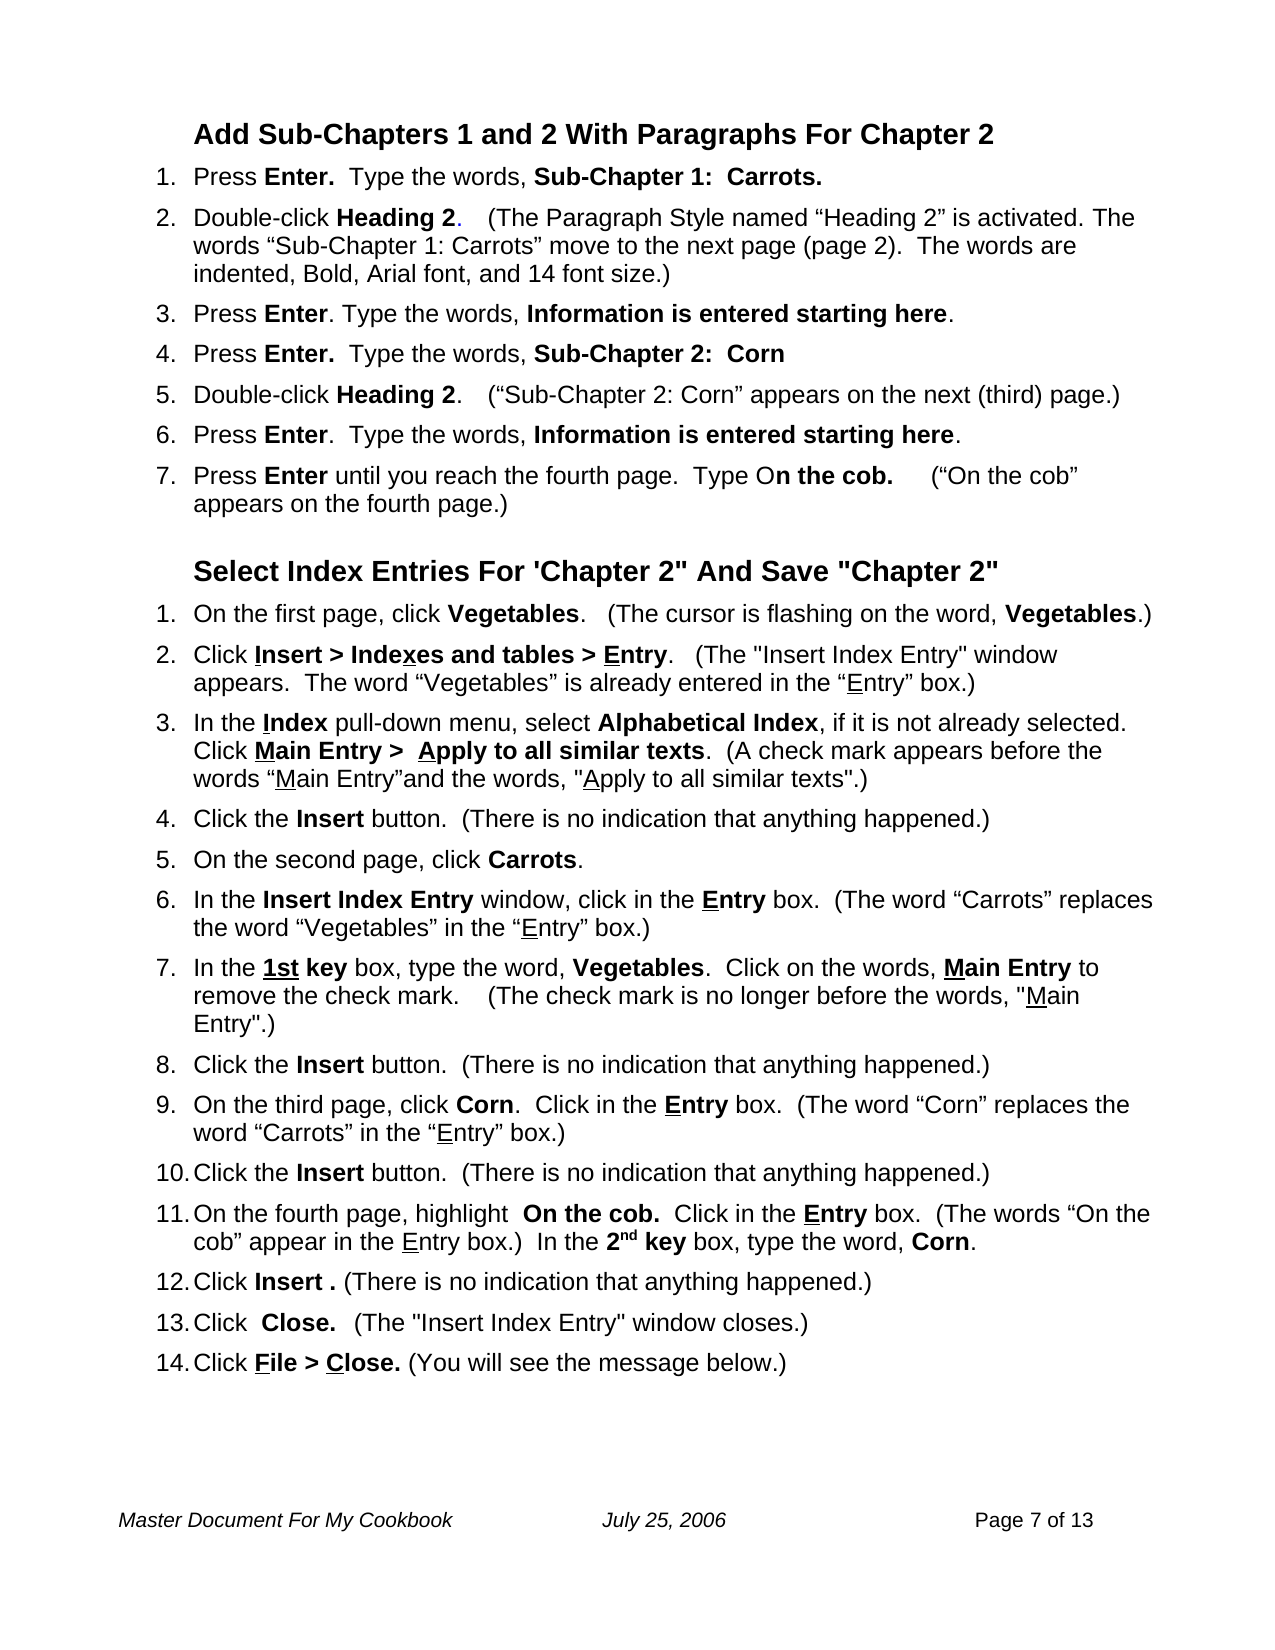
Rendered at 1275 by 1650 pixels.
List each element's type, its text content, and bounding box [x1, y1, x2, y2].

list Double-click Heading 2. (The Paragraph Style named “Heading 2” is activated. The words “Sub-Chapter 1: Carrots” move to the next page (page 2). The words are indented, Bold, Arial font, and 14 font size.) [156, 204, 1157, 287]
list Press Enter. Type the words, Sub-Chapter 1: Carrots. [156, 163, 1157, 191]
list On the first page, click Vegetables. (The cursor is flashing on the word, Vegetables.) [156, 600, 1157, 628]
subtitle Select Index Entries For 'Chapter 2" And Save "Chapter 2" [193, 555, 1157, 587]
subtitle Add Sub-Chapters 1 and 2 With Paragraphs For Chapter 2 [193, 118, 1157, 151]
list Press Enter. Type the words, Information is entered starting here. [156, 421, 1157, 449]
list Click Close. (The "Insert Index Entry" window closes.) [156, 1308, 1157, 1336]
list In the Insert Index Entry window, click in the Entry box. (The word “Carrots” replaces the word “Vegetables” in the “Entry” box.) [156, 886, 1157, 942]
list Click the Insert button. (There is no indication that anything happened.) [156, 1159, 1157, 1187]
list Press Enter. Type the words, Information is entered starting here. [156, 300, 1157, 328]
list On the fourth page, highlight On the cob. Click in the Entry box. (The words “On the cob” appear in the Entry box.) In the 2nd key box, type the word, Corn. [156, 1199, 1157, 1255]
list Click the Insert button. (There is no indication that anything happened.) [156, 805, 1157, 833]
list Double-click Heading 2. (“Sub-Chapter 2: Corn” appears on the next (third) page.) [156, 381, 1157, 409]
list Click the Insert button. (There is no indication that anything happened.) [156, 1050, 1157, 1078]
list On the third page, click Corn. Click in the Entry box. (The word “Corn” replaces the word “Carrots” in the “Entry” box.) [156, 1091, 1157, 1147]
list Press Enter until you reach the fourth page. Type On the cob. (“On the cob” appears on the fourth page.) [156, 462, 1157, 517]
list Click Insert > Indexes and tables > Entry. (The "Insert Index Entry" window appears. The word “Vegetables” is already entered in the “Entry” box.) [156, 640, 1157, 696]
list Click Insert . (There is no indication that anything happened.) [156, 1268, 1157, 1296]
list In the 1st key box, type the word, Vegetables. Click on the words, Main Entry to remove the check mark. (The check mark is no longer before the words, "Main Entry".) [156, 954, 1157, 1038]
list Press Enter. Type the words, Sub-Chapter 2: Corn [156, 340, 1157, 368]
list In the Index pull-down menu, select Alphabetical Index, if it is not already selected. Click Main Entry > Apply to all similar texts. (A check mark appears before the words “Main Entry”and the words, "Apply to all similar texts".) [156, 709, 1157, 792]
list On the second page, click Carrots. [156, 845, 1157, 873]
list Click File > Close. (You will see the message below.) [156, 1349, 1157, 1377]
